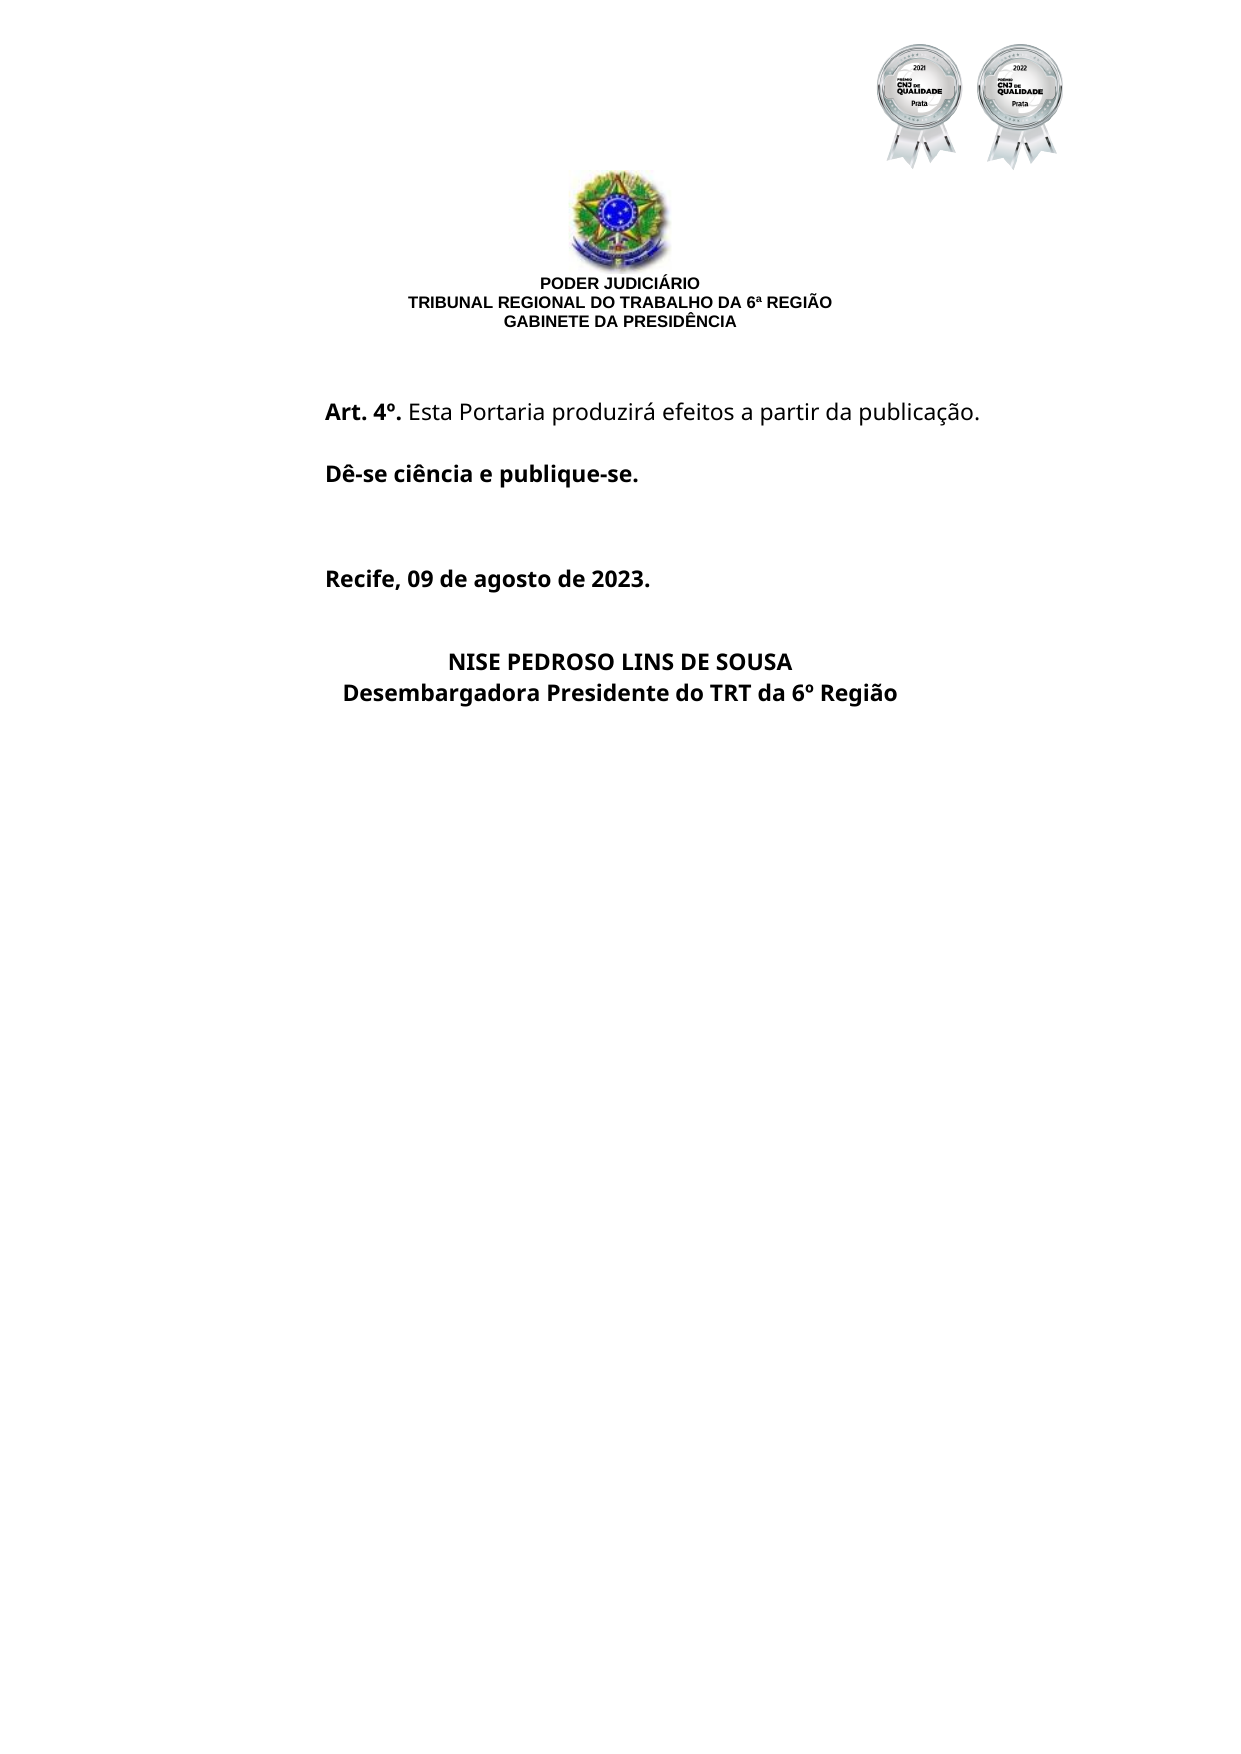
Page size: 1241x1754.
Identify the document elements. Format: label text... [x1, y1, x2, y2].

text NISE PEDROSO LINS DE SOUSA Desembargadora Presidente do TRT da 6º Região [177, 646, 1063, 708]
text Art. 4º. Esta Portaria produzirá efeitos a partir da publicação. [177, 396, 1063, 427]
picture [568, 170, 672, 274]
text Recife, 09 de agosto de 2023. [177, 563, 1063, 594]
picture [857, 43, 1064, 171]
text Dê-se ciência e publique-se. [177, 458, 1063, 490]
